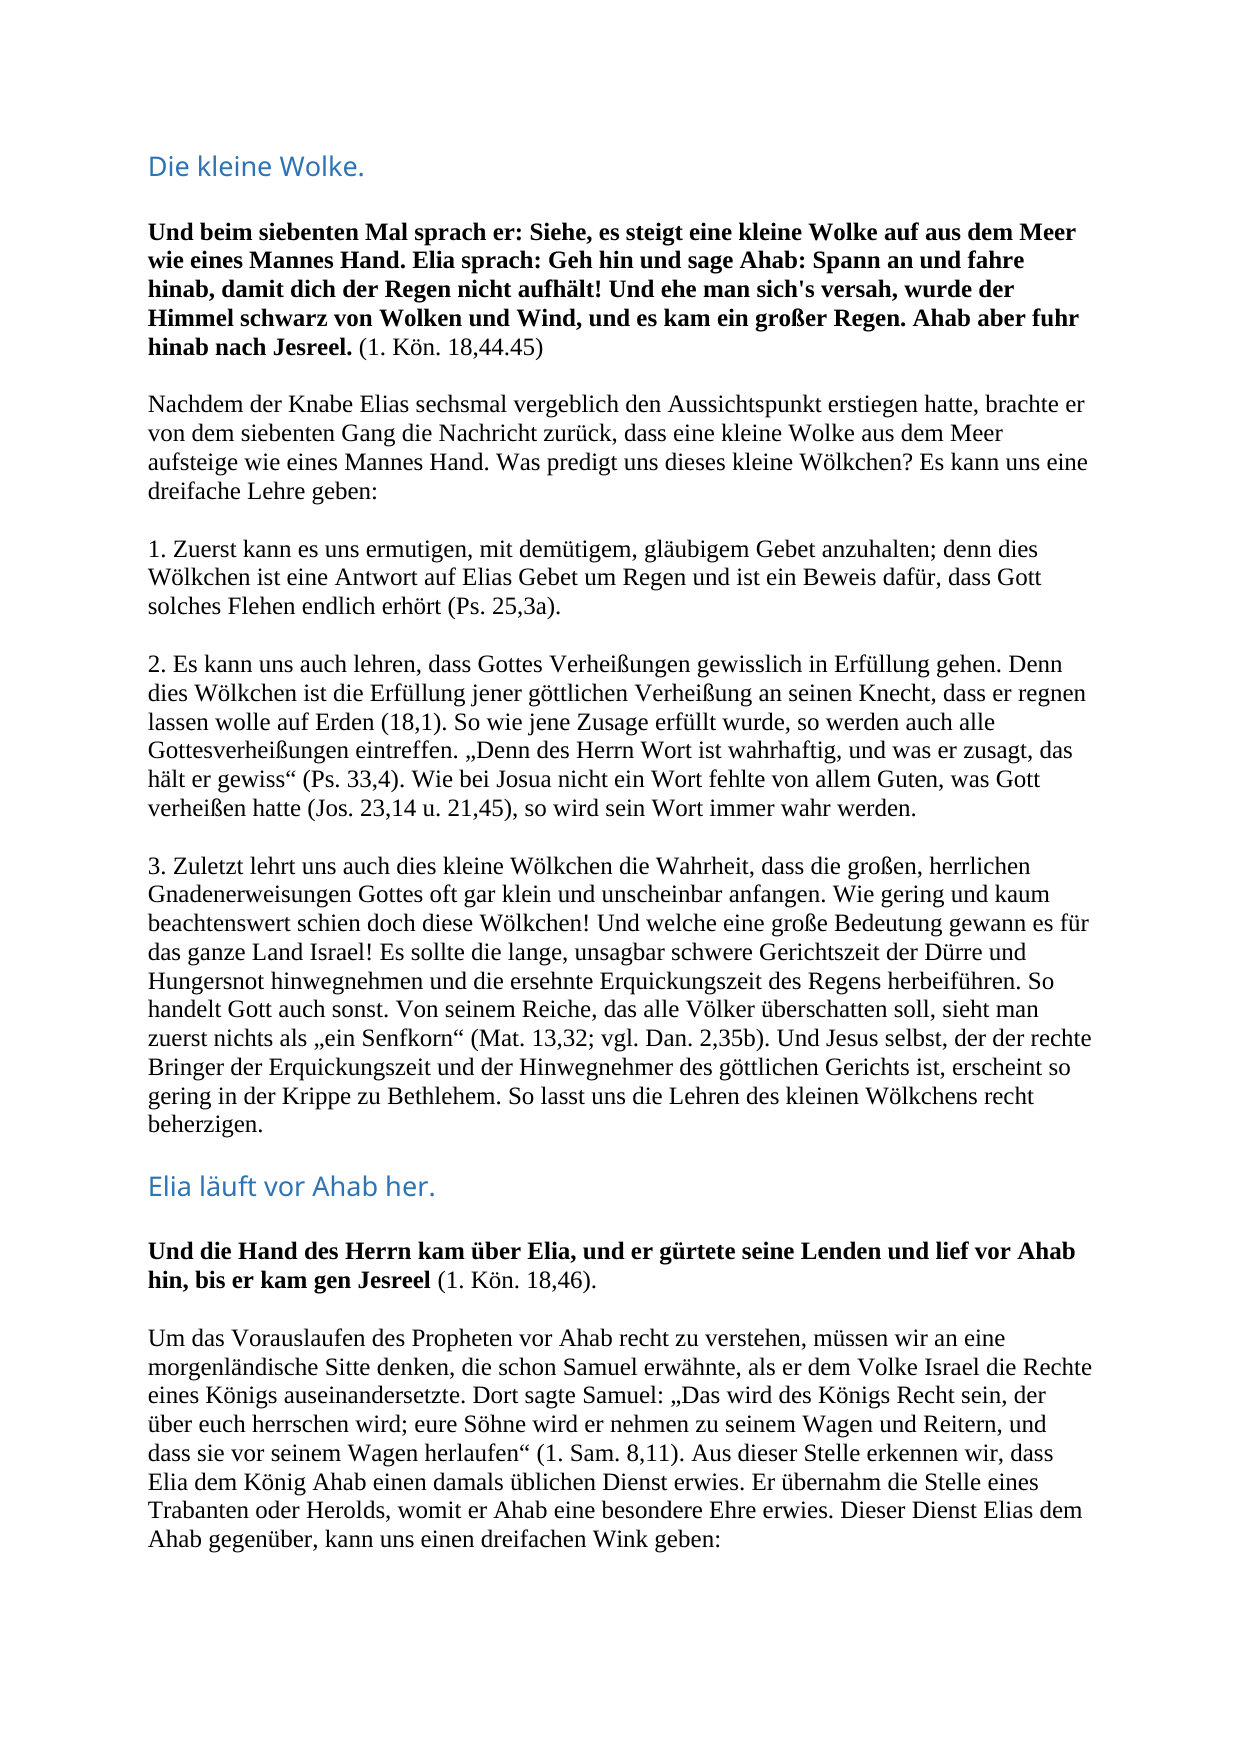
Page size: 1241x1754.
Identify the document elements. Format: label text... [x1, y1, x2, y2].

subtitle Die kleine Wolke. [148, 148, 1093, 184]
text 2. Es kann uns auch lehren, dass Gottes Verheißungen gewisslich in Erfüllung gehen. Denn dies Wölkchen ist die Erfüllung jener göttlichen Verheißung an seinen Knecht, dass er regnen lassen wolle auf Erden (18,1). So wie jene Zusage erfüllt wurde, so werden auch alle Gottesverheißungen eintreffen. „Denn des Herrn Wort ist wahrhaftig, und was er zusagt, das hält er gewiss“ (Ps. 33,4). Wie bei Josua nicht ein Wort fehlte von allem Guten, was Gott verheißen hatte (Jos. 23,14 u. 21,45), so wird sein Wort immer wahr werden. [148, 649, 1093, 822]
subtitle Elia läuft vor Ahab her. [148, 1167, 1093, 1204]
text 3. Zuletzt lehrt uns auch dies kleine Wölkchen die Wahrheit, dass die großen, herrlichen Gnadenerweisungen Gottes oft gar klein und unscheinbar anfangen. Wie gering und kaum beachtenswert schien doch diese Wölkchen! Und welche eine große Bedeutung gewann es für das ganze Land Israel! Es sollte die lange, unsagbar schwere Gerichtszeit der Dürre und Hungersnot hinwegnehmen und die ersehnte Erquickungszeit des Regens herbeiführen. So handelt Gott auch sonst. Von seinem Reiche, das alle Völker überschatten soll, sieht man zuerst nichts als „ein Senfkorn“ (Mat. 13,32; vgl. Dan. 2,35b). Und Jesus selbst, der der rechte Bringer der Erquickungszeit und der Hinwegnehmer des göttlichen Gerichts ist, erscheint so gering in der Krippe zu Bethlehem. So lasst uns die Lehren des kleinen Wölkchens recht beherzigen. [148, 851, 1093, 1138]
text Und beim siebenten Mal sprach er: Siehe, es steigt eine kleine Wolke auf aus dem Meer wie eines Mannes Hand. Elia sprach: Geh hin und sage Ahab: Spann an und fahre hinab, damit dich der Regen nicht aufhält! Und ehe man sich's versah, wurde der Himmel schwarz von Wolken und Wind, und es kam ein großer Regen. Ahab aber fuhr hinab nach Jesreel. (1. Kön. 18,44.45) [148, 217, 1093, 360]
text Und die Hand des Herrn kam über Elia, und er gürtete seine Lenden und lief vor Ahab hin, bis er kam gen Jesreel (1. Kön. 18,46). [148, 1236, 1093, 1294]
text Nachdem der Knabe Elias sechsmal vergeblich den Aussichtspunkt erstiegen hatte, brachte er von dem siebenten Gang die Nachricht zurück, dass eine kleine Wolke aus dem Meer aufsteige wie eines Mannes Hand. Was predigt uns dieses kleine Wölkchen? Es kann uns eine dreifache Lehre geben: [148, 389, 1093, 504]
text 1. Zuerst kann es uns ermutigen, mit demütigem, gläubigem Gebet anzuhalten; denn dies Wölkchen ist eine Antwort auf Elias Gebet um Regen und ist ein Beweis dafür, dass Gott solches Flehen endlich erhört (Ps. 25,3a). [148, 534, 1093, 620]
text Um das Vorauslaufen des Propheten vor Ahab recht zu verstehen, müssen wir an eine morgenländische Sitte denken, die schon Samuel erwähnte, als er dem Volke Israel die Rechte eines Königs auseinandersetzte. Dort sagte Samuel: „Das wird des Königs Recht sein, der über euch herrschen wird; eure Söhne wird er nehmen zu seinem Wagen und Reitern, und dass sie vor seinem Wagen herlaufen“ (1. Sam. 8,11). Aus dieser Stelle erkennen wir, dass Elia dem König Ahab einen damals üblichen Dienst erwies. Er übernahm die Stelle eines Trabanten oder Herolds, womit er Ahab eine besondere Ehre erwies. Dieser Dienst Elias dem Ahab gegenüber, kann uns einen dreifachen Wink geben: [148, 1323, 1093, 1553]
